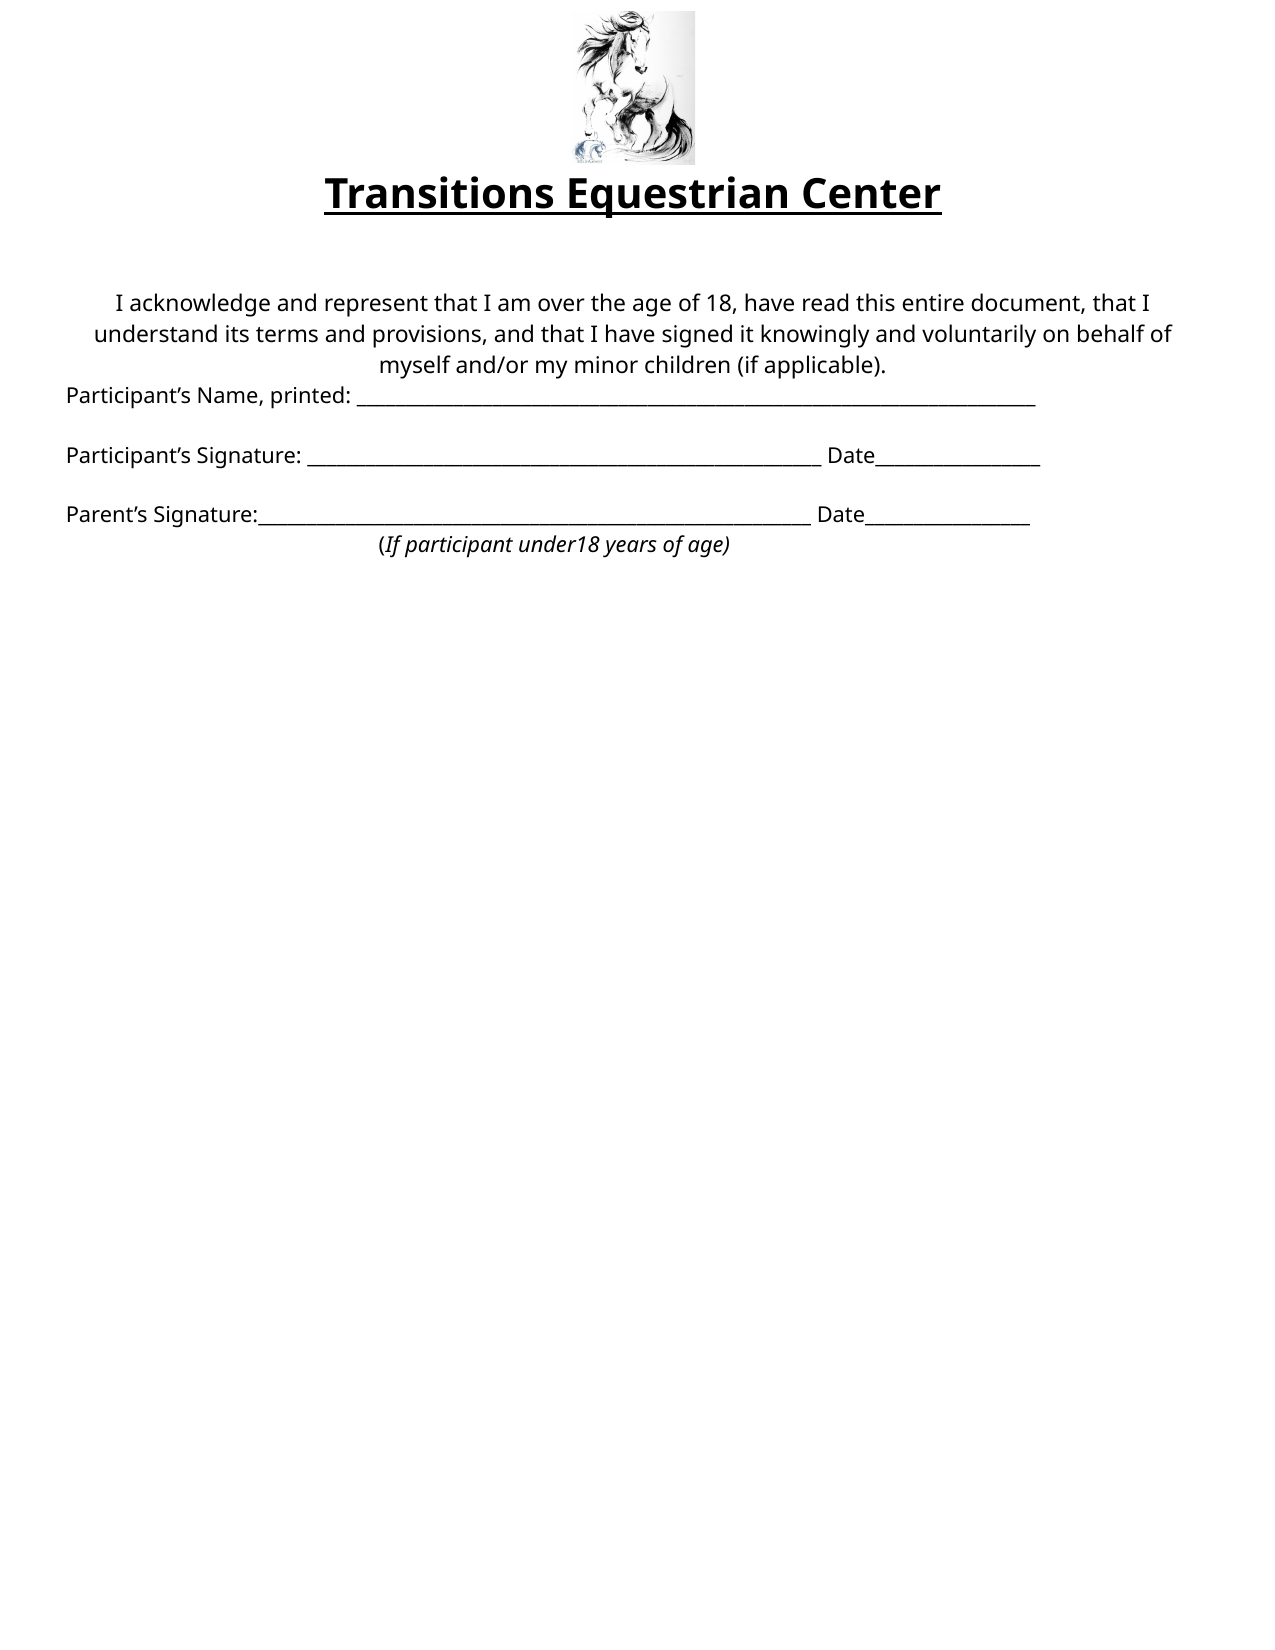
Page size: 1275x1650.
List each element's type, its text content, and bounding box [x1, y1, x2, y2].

text I acknowledge and represent that I am over the age of 18, have read this entire document, that I understand its terms and provisions, and that I have signed it knowingly and voluntarily on behalf of myself and/or my minor children (if applicable). [66, 286, 1200, 380]
text Participant’s Name, printed: ______________________________________________________________________ [66, 380, 1200, 410]
text Parent’s Signature:_________________________________________________________ Date_________________ [66, 499, 1200, 529]
text Participant’s Signature: _____________________________________________________ Date_________________ [66, 440, 1200, 469]
text (If participant under18 years of age) [66, 529, 1200, 559]
